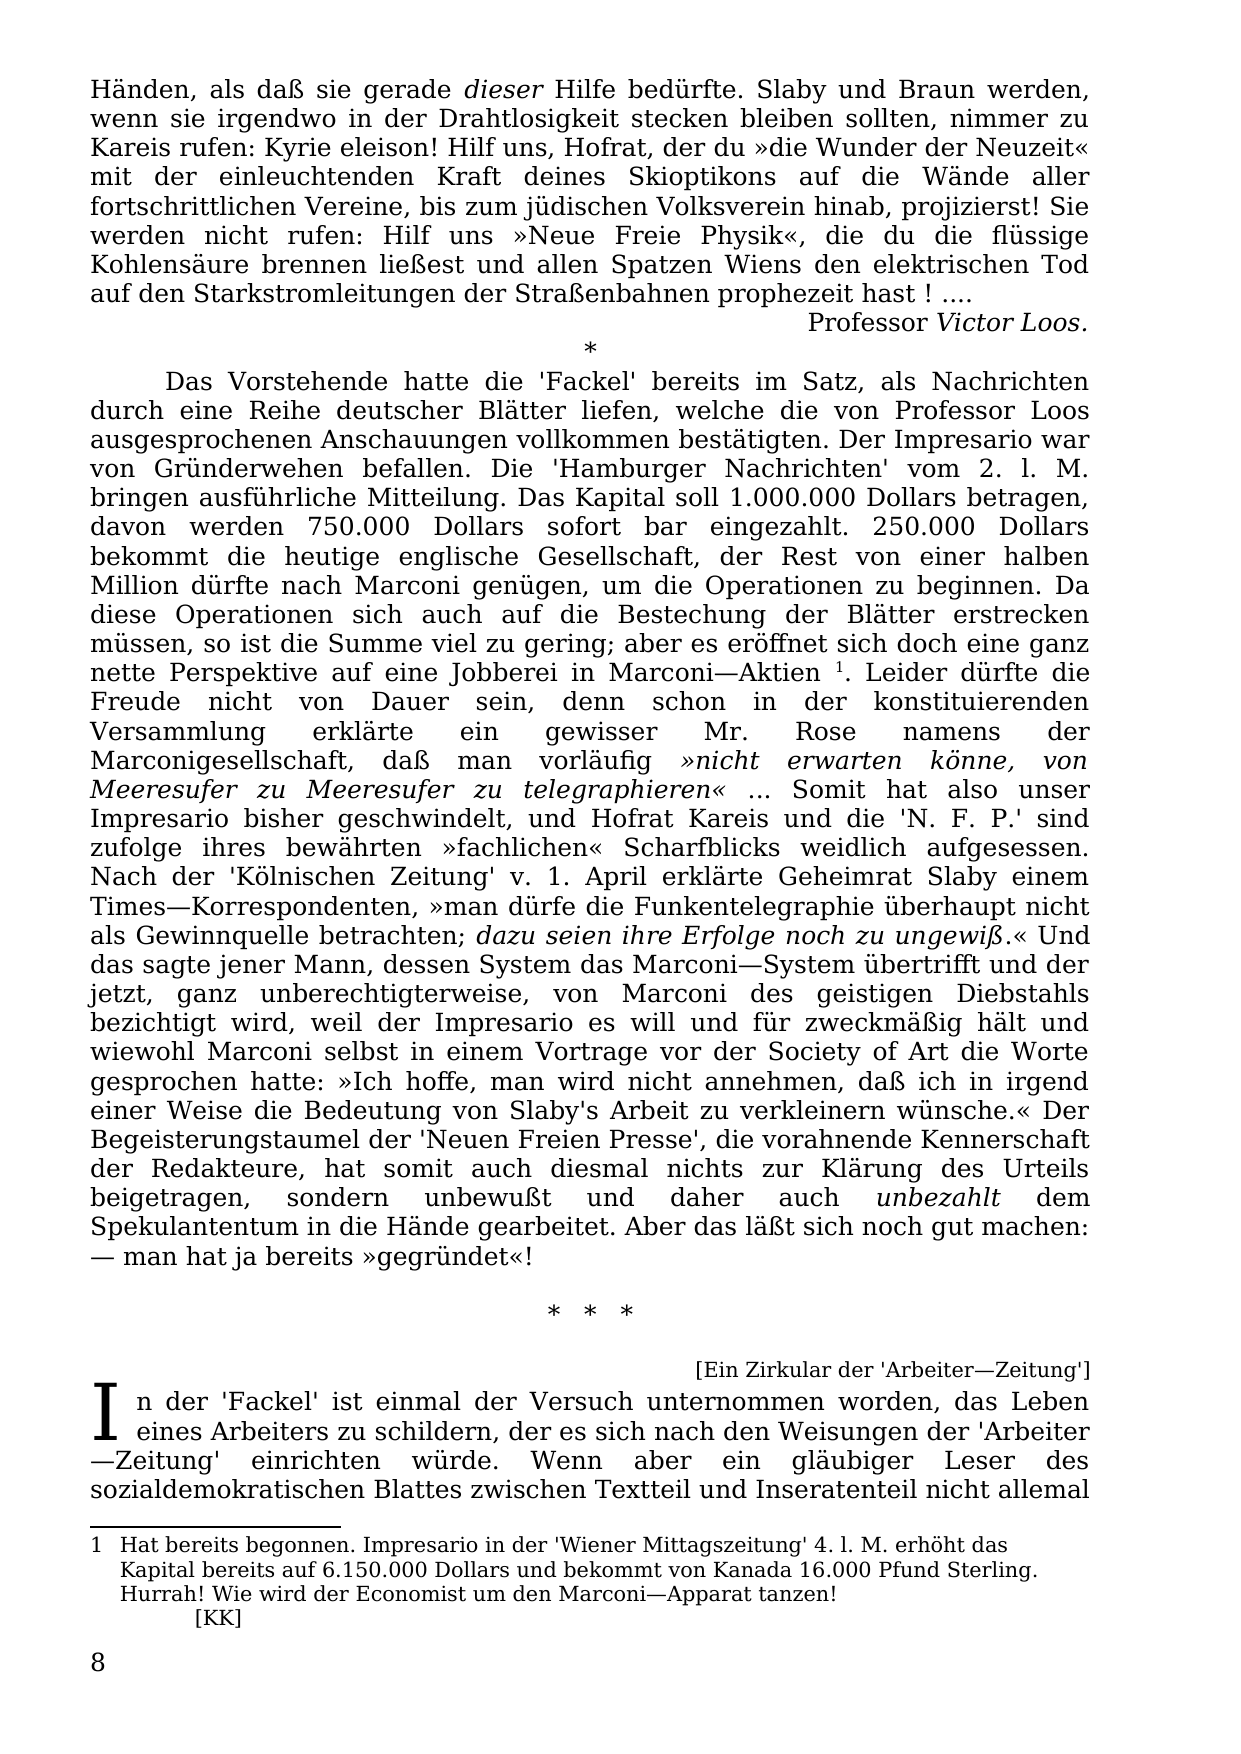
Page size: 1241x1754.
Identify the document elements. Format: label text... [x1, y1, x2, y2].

text [Ein Zirkular der 'Arbeiter—Zeitung'] [90, 1358, 1091, 1383]
text * [90, 337, 1091, 367]
text * * * [90, 1300, 1091, 1329]
text In der 'Fackel' ist einmal der Versuch unternommen worden, das Leben eines Arbeiters zu schildern, der es sich nach den Weisungen der 'Arbeiter—Zeitung' einrichten würde. Wenn aber ein gläubiger Leser des sozialdemokratischen Blattes zwischen Textteil und Inseratenteil nicht allemal [90, 1383, 1091, 1504]
text Das Vorstehende hatte die 'Fackel' bereits im Satz, als Nachrichten durch eine Reihe deutscher Blätter liefen, welche die von Professor Loos ausgesprochenen Anschauungen vollkommen bestätigten. Der Impresario war von Gründerwehen befallen. Die 'Hamburger Nachrichten' vom 2. l. M. bringen ausführliche Mitteilung. Das Kapital soll 1.000.000 Dollars betragen, davon werden 750.000 Dollars sofort bar eingezahlt. 250.000 Dollars bekommt die heutige englische Gesellschaft, der Rest von einer halben Million dürfte nach Marconi genügen, um die Operationen zu beginnen. Da diese Operationen sich auch auf die Bestechung der Blätter erstrecken müssen, so ist die Summe viel zu gering; aber es eröffnet sich doch eine ganz nette Perspektive auf eine Jobberei in Marconi—Aktien . Leider dürfte die Freude nicht von Dauer sein, denn schon in der konstituierenden Versammlung erklärte ein gewisser Mr. Rose namens der Marconigesellschaft, daß man vorläufig »nicht erwarten könne, von Meeresufer zu Meeresufer zu telegraphieren« ... Somit hat also unser Impresario bisher geschwindelt, und Hofrat Kareis und die 'N. F. P.' sind zufolge ihres bewährten »fachlichen« Scharfblicks weidlich aufgesessen. Nach der 'Kölnischen Zeitung' v. 1. April erklärte Geheimrat Slaby einem Times—Korrespondenten, »man dürfe die Funkentelegraphie überhaupt nicht als Gewinnquelle betrachten; dazu seien ihre Erfolge noch zu ungewiß.« Und das sagte jener Mann, dessen System das Marconi—System übertrifft und der jetzt, ganz unberechtigterweise, von Marconi des geistigen Diebstahls bezichtigt wird, weil der Impresario es will und für zweckmäßig hält und wiewohl Marconi selbst in einem Vortrage vor der Society of Art die Worte gesprochen hatte: »Ich hoffe, man wird nicht annehmen, daß ich in irgend einer Weise die Bedeutung von Slaby's Arbeit zu verkleinern wünsche.« Der Begeisterungstaumel der 'Neuen Freien Presse', die vorahnende Kennerschaft der Redakteure, hat somit auch diesmal nichts zur Klärung des Urteils beigetragen, sondern unbewußt und daher auch unbezahlt dem Spekulantentum in die Hände gearbeitet. Aber das läßt sich noch gut machen: — man hat ja bereits »gegründet«! [90, 367, 1091, 1271]
text Händen, als daß sie gerade dieser Hilfe bedürfte. Slaby und Braun werden, wenn sie irgendwo in der Drahtlosigkeit stecken bleiben sollten, nimmer zu Kareis rufen: Kyrie eleison! Hilf uns, Hofrat, der du »die Wunder der Neuzeit« mit der einleuchtenden Kraft deines Skioptikons auf die Wände aller fortschrittlichen Vereine, bis zum jüdischen Volksverein hinab, projizierst! Sie werden nicht rufen: Hilf uns »Neue Freie Physik«, die du die flüssige Kohlensäure brennen ließest und allen Spatzen Wiens den elektrischen Tod auf den Starkstromleitungen der Straßenbahnen prophezeit hast ! .... [90, 75, 1091, 308]
text Hat bereits begonnen. Impresario in der 'Wiener Mittagszeitung' 4. l. M. erhöht das Kapital bereits auf 6.150.000 Dollars und bekommt von Kanada 16.000 Pfund Sterling. Hurrah! Wie wird der Economist um den Marconi—Apparat tanzen! [KK] [90, 1533, 1091, 1631]
text Professor Victor Loos. [90, 308, 1091, 337]
